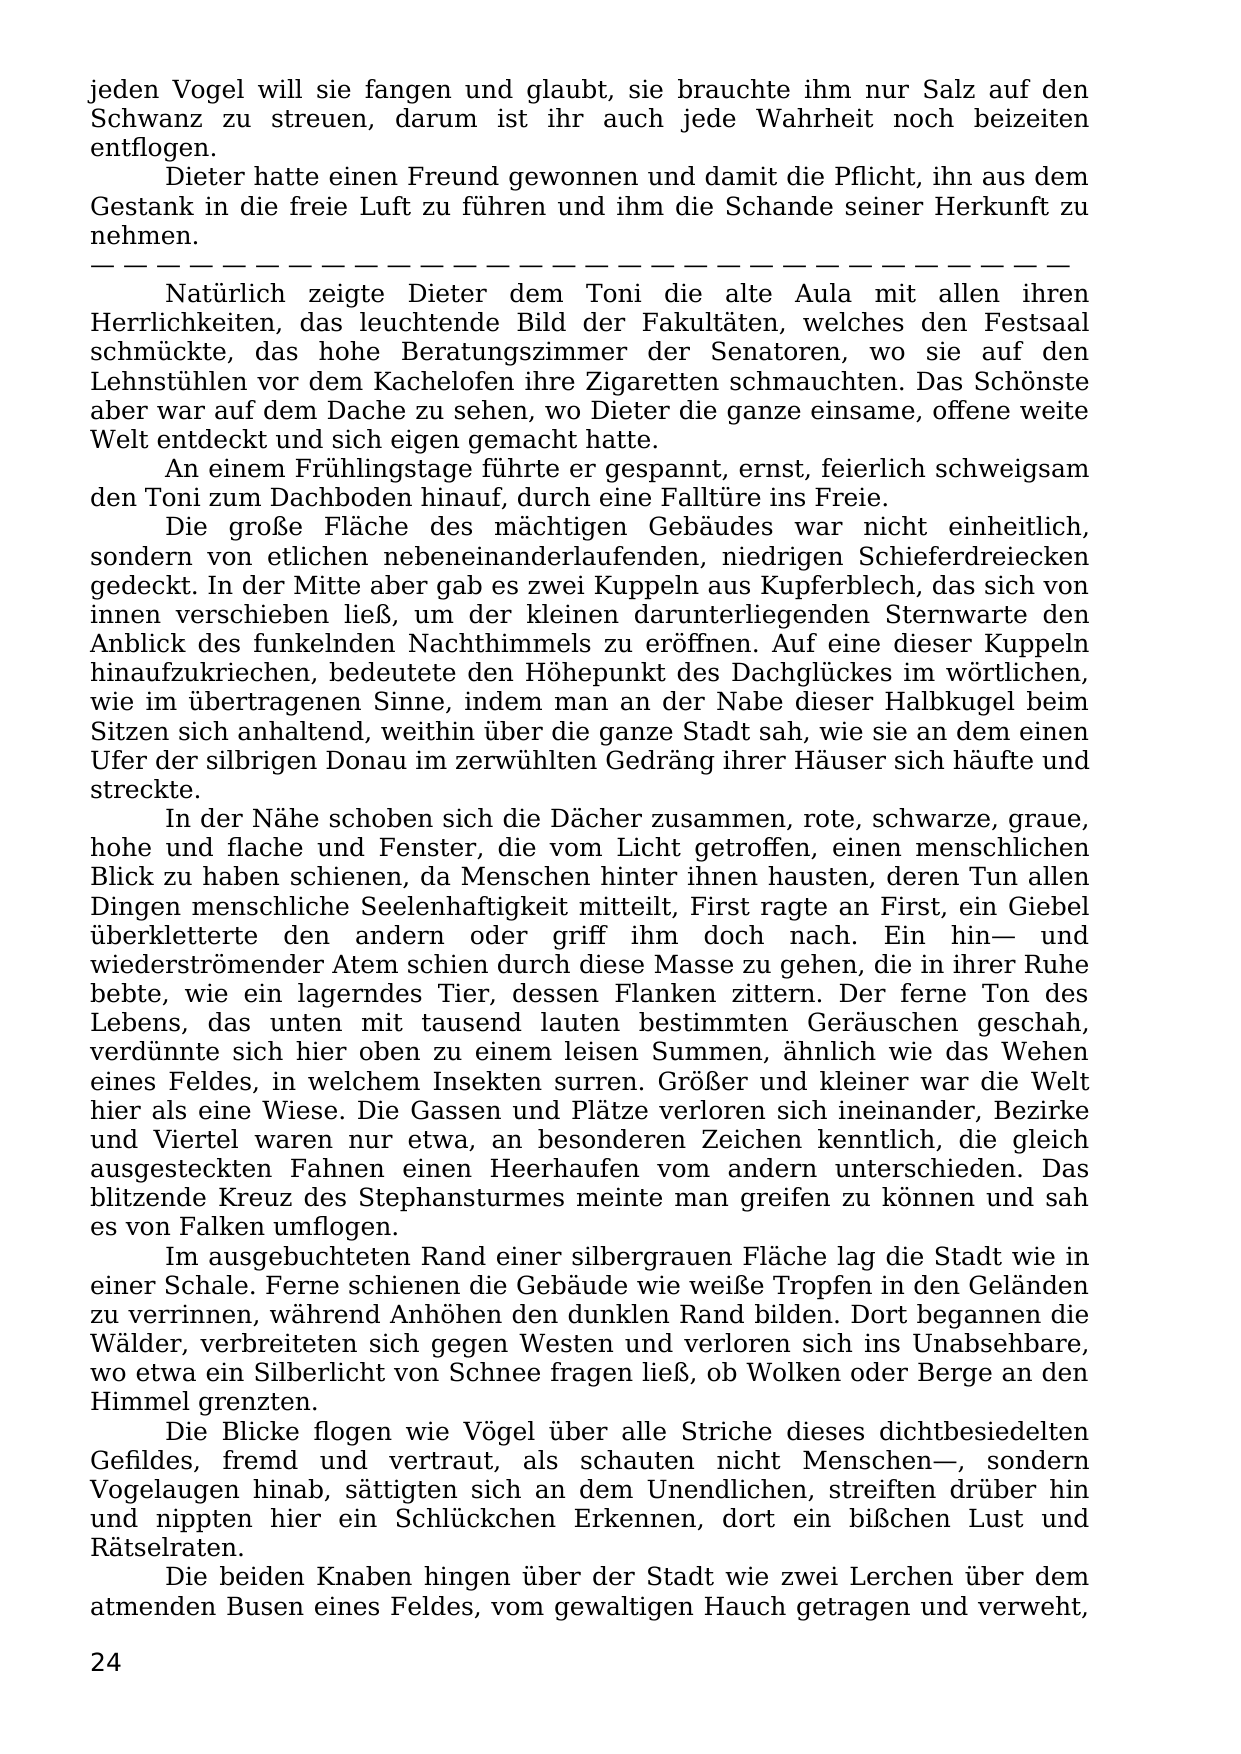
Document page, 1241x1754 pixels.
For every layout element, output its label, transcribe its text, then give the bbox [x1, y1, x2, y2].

text — — — — — — — — — — — — — — — — — — — — — — — — — — — — — — [90, 250, 1091, 279]
text Dieter hatte einen Freund gewonnen und damit die Pflicht, ihn aus dem Gestank in die freie Luft zu führen und ihm die Schande seiner Herkunft zu nehmen. [90, 162, 1091, 250]
text In der Nähe schoben sich die Dächer zusammen, rote, schwarze, graue, hohe und flache und Fenster, die vom Licht getroffen, einen menschlichen Blick zu haben schienen, da Menschen hinter ihnen hausten, deren Tun allen Dingen menschliche Seelenhaftigkeit mitteilt, First ragte an First, ein Giebel überkletterte den andern oder griff ihm doch nach. Ein hin— und wiederströmender Atem schien durch diese Masse zu gehen, die in ihrer Ruhe bebte, wie ein lagerndes Tier, dessen Flanken zittern. Der ferne Ton des Lebens, das unten mit tausend lauten bestimmten Geräuschen geschah, verdünnte sich hier oben zu einem leisen Summen, ähnlich wie das Wehen eines Feldes, in welchem Insekten surren. Größer und kleiner war die Welt hier als eine Wiese. Die Gassen und Plätze verloren sich ineinander, Bezirke und Viertel waren nur etwa, an besonderen Zeichen kenntlich, die gleich ausgesteckten Fahnen einen Heerhaufen vom andern unterschieden. Das blitzende Kreuz des Stephansturmes meinte man greifen zu können und sah es von Falken umflogen. [90, 804, 1091, 1242]
text Die beiden Knaben hingen über der Stadt wie zwei Lerchen über dem atmenden Busen eines Feldes, vom gewaltigen Hauch getragen und verweht, [90, 1562, 1091, 1621]
text Im ausgebuchteten Rand einer silbergrauen Fläche lag die Stadt wie in einer Schale. Ferne schienen die Gebäude wie weiße Tropfen in den Geländen zu verrinnen, während Anhöhen den dunklen Rand bilden. Dort begannen die Wälder, verbreiteten sich gegen Westen und verloren sich ins Unabsehbare, wo etwa ein Silberlicht von Schnee fragen ließ, ob Wolken oder Berge an den Himmel grenzten. [90, 1242, 1091, 1417]
text Die Blicke flogen wie Vögel über alle Striche dieses dichtbesiedelten Gefildes, fremd und vertraut, als schauten nicht Menschen—, sondern Vogelaugen hinab, sättigten sich an dem Unendlichen, streiften drüber hin und nippten hier ein Schlückchen Erkennen, dort ein bißchen Lust und Rätselraten. [90, 1417, 1091, 1562]
text jeden Vogel will sie fangen und glaubt, sie brauchte ihm nur Salz auf den Schwanz zu streuen, darum ist ihr auch jede Wahrheit noch beizeiten entflogen. [90, 75, 1091, 162]
text Natürlich zeigte Dieter dem Toni die alte Aula mit allen ihren Herrlichkeiten, das leuchtende Bild der Fakultäten, welches den Festsaal schmückte, das hohe Beratungszimmer der Senatoren, wo sie auf den Lehnstühlen vor dem Kachelofen ihre Zigaretten schmauchten. Das Schönste aber war auf dem Dache zu sehen, wo Dieter die ganze einsame, offene weite Welt entdeckt und sich eigen gemacht hatte. [90, 279, 1091, 454]
text An einem Frühlingstage führte er gespannt, ernst, feierlich schweigsam den Toni zum Dachboden hinauf, durch eine Falltüre ins Freie. [90, 454, 1091, 512]
text Die große Fläche des mächtigen Gebäudes war nicht einheitlich, sondern von etlichen nebeneinanderlaufenden, niedrigen Schieferdreiecken gedeckt. In der Mitte aber gab es zwei Kuppeln aus Kupferblech, das sich von innen verschieben ließ, um der kleinen darunterliegenden Sternwarte den Anblick des funkelnden Nachthimmels zu eröffnen. Auf eine dieser Kuppeln hinaufzukriechen, bedeutete den Höhepunkt des Dachglückes im wörtlichen, wie im übertragenen Sinne, indem man an der Nabe dieser Halbkugel beim Sitzen sich anhaltend, weithin über die ganze Stadt sah, wie sie an dem einen Ufer der silbrigen Donau im zerwühlten Gedräng ihrer Häuser sich häufte und streckte. [90, 512, 1091, 804]
